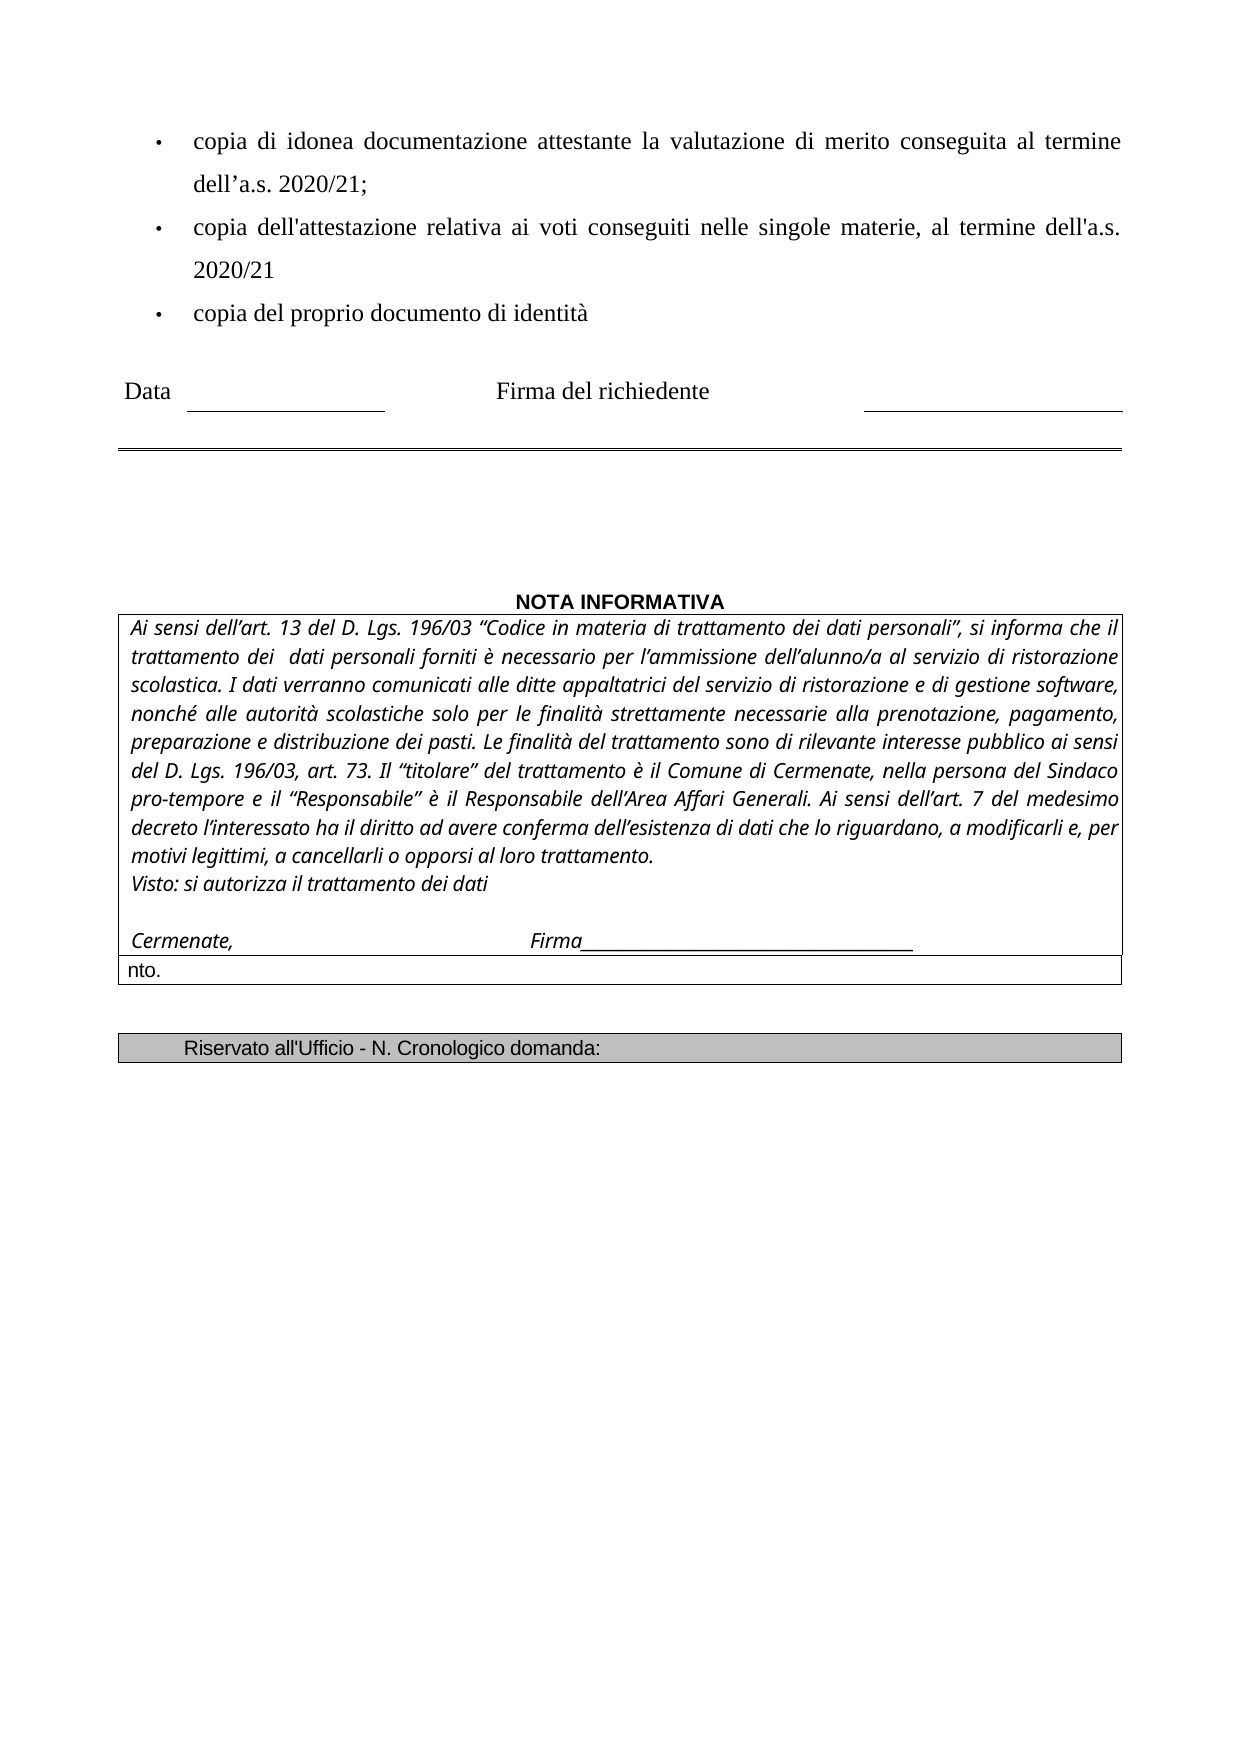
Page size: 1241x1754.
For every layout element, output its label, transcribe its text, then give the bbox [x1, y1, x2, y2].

list copia del proprio documento di identità [156, 298, 1122, 327]
text Visto: si autorizza il trattamento dei dati [119, 869, 1122, 898]
text Cermenate, Firma__________________________________________ [119, 926, 1122, 955]
table_header Data [118, 342, 187, 411]
table_header [864, 342, 1123, 411]
text NOTA INFORMATIVA [118, 589, 1122, 613]
table_header Firma del richiedente [490, 342, 863, 411]
text nto. [119, 956, 1121, 984]
text Riservato all'Ufficio - N. Cronologico domanda: [119, 1034, 1121, 1062]
table_header [385, 342, 490, 411]
list copia di idonea documentazione attestante la valutazione di merito conseguita al termine dell’a.s. 2020/21; [156, 126, 1122, 198]
table_header [187, 342, 385, 411]
list copia dell'attestazione relativa ai voti conseguiti nelle singole materie, al termine dell'a.s. 2020/21 [156, 212, 1122, 284]
text Ai sensi dell’art. 13 del D. Lgs. 196/03 “Codice in materia di trattamento dei dati personali”, si informa che il trattamento dei dati personali forniti è necessario per l’ammissione dell’alunno/a al servizio di ristorazione scolastica. I dati verranno comunicati alle ditte appaltatrici del servizio di ristorazione e di gestione software, nonché alle autorità scolastiche solo per le finalità strettamente necessarie alla prenotazione, pagamento, preparazione e distribuzione dei pasti. Le finalità del trattamento sono di rilevante interesse pubblico ai sensi del D. Lgs. 196/03, art. 73. Il “titolare” del trattamento è il Comune di Cermenate, nella persona del Sindaco pro-tempore e il “Responsabile” è il Responsabile dell’Area Affari Generali. Ai sensi dell’art. 7 del medesimo decreto l’interessato ha il diritto ad avere conferma dell’esistenza di dati che lo riguardano, a modificarli e, per motivi legittimi, a cancellarli o opporsi al loro trattamento. [119, 615, 1122, 869]
